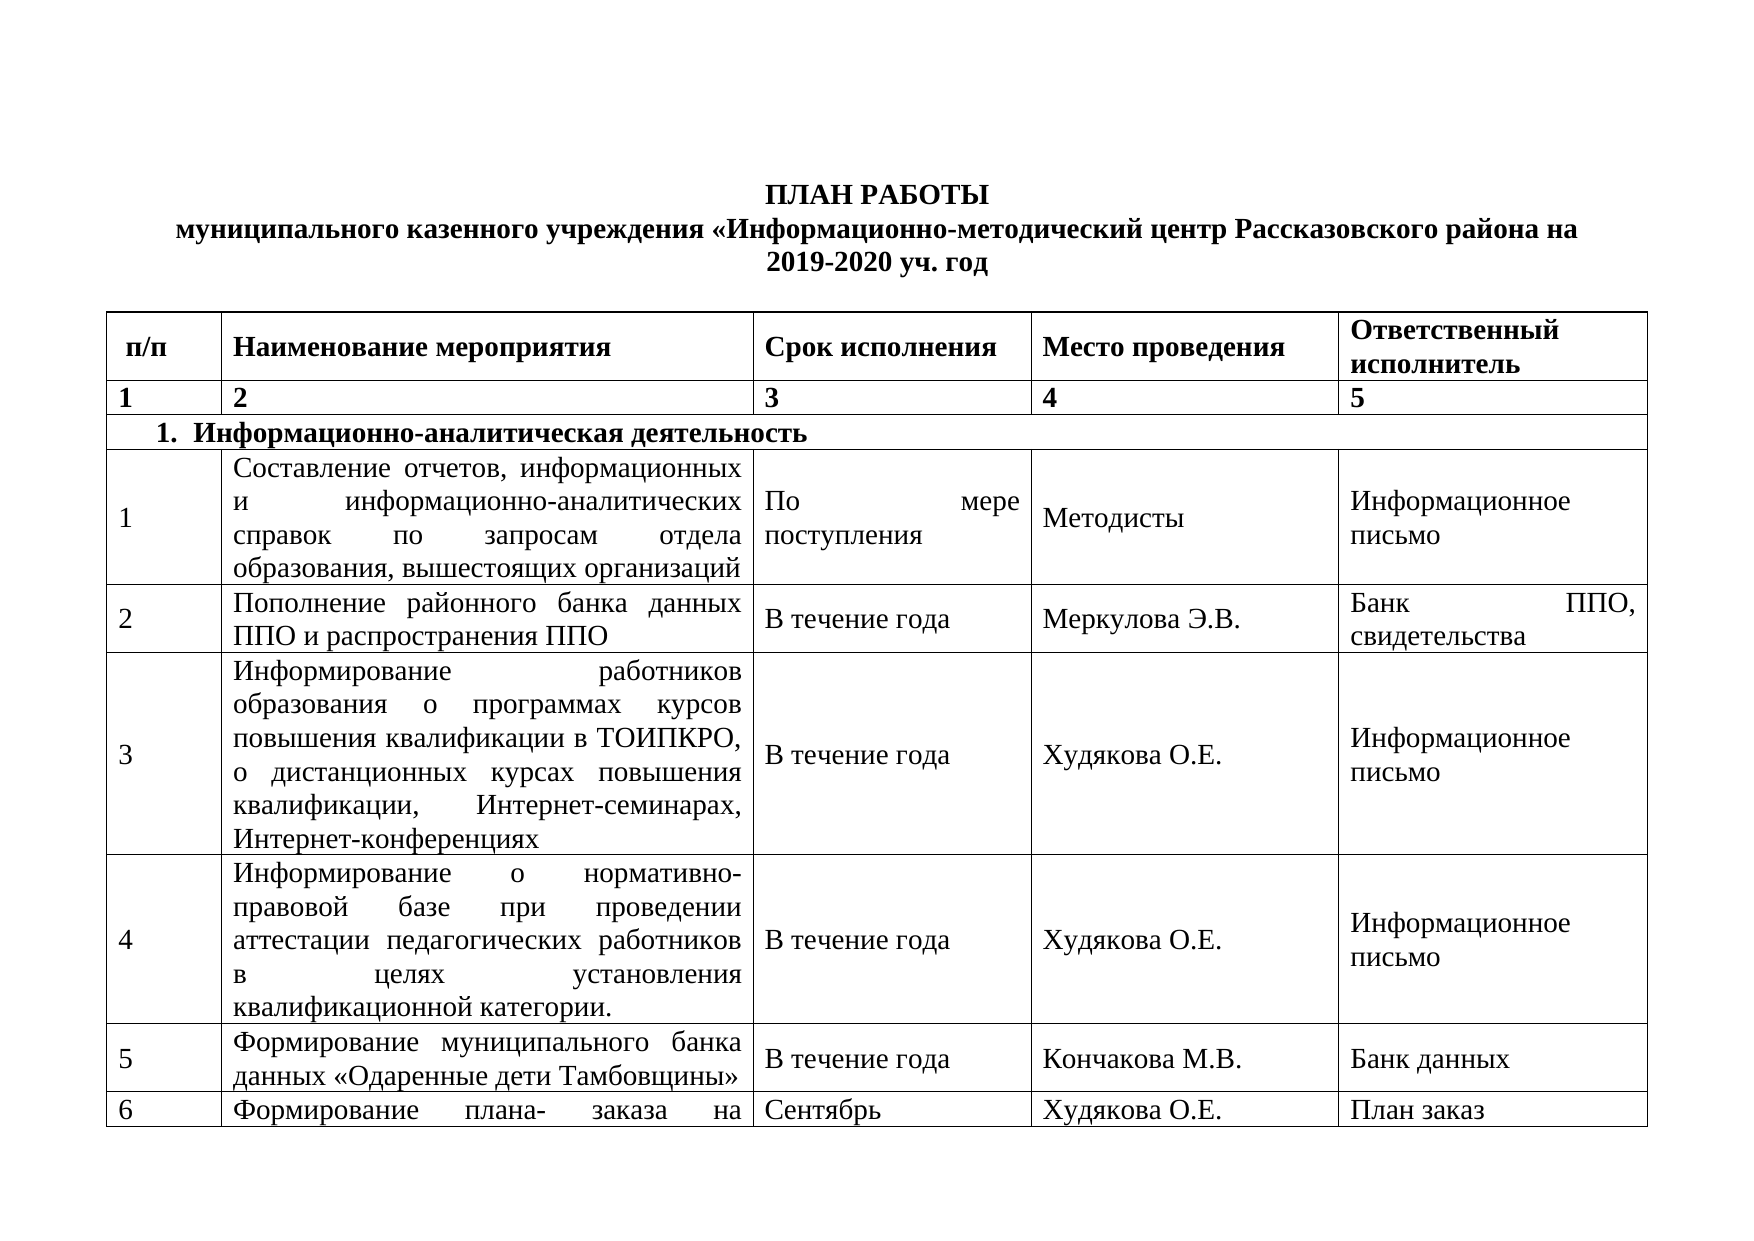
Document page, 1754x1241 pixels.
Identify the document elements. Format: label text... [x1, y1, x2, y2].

table_cell Банк данных [1339, 1024, 1647, 1091]
table_cell 5 [107, 1024, 221, 1091]
table_header п/п [107, 313, 221, 379]
table_cell 1 [107, 450, 221, 584]
table_cell Худякова О.Е. [1032, 653, 1338, 854]
table_cell 6 [107, 1092, 221, 1126]
table_cell 5 [1339, 381, 1647, 414]
table_cell Методисты [1032, 450, 1338, 584]
table_cell По мере поступления [754, 450, 1031, 584]
table_cell Меркулова Э.В. [1032, 585, 1338, 652]
table_cell В течение года [754, 653, 1031, 854]
table_cell 1 [107, 381, 221, 414]
table_cell В течение года [754, 585, 1031, 652]
table_cell Сентябрь [754, 1092, 1031, 1126]
table_header Наименование мероприятия [222, 313, 753, 379]
table_cell Формирование муниципального банка данных «Одаренные дети Тамбовщины» [222, 1024, 753, 1091]
table_cell В течение года [754, 1024, 1031, 1091]
table_cell В течение года [754, 855, 1031, 1023]
text муниципального казенного учреждения «Информационно-методический центр Рассказовского района на [118, 211, 1636, 244]
table_cell Информационное письмо [1339, 450, 1647, 584]
table_cell Информирование о нормативно-правовой базе при проведении аттестации педагогических работников в целях установления квалификационной категории. [222, 855, 753, 1023]
table_cell Худякова О.Е. [1032, 1092, 1338, 1126]
table_cell Худякова О.Е. [1032, 855, 1338, 1023]
table_cell Кончакова М.В. [1032, 1024, 1338, 1091]
table_cell Информационно-аналитическая деятельность [107, 415, 1647, 449]
table_cell Пополнение районного банка данных ППО и распространения ППО [222, 585, 753, 652]
table_cell Информирование работников образования о программах курсов повышения квалификации в ТОИПКРО, о дистанционных курсах повышения квалификации, Интернет-семинарах, Интернет-конференциях [222, 653, 753, 854]
table_cell 2 [222, 381, 753, 414]
table_cell Составление отчетов, информационных и информационно-аналитических справок по запросам отдела образования, вышестоящих организаций [222, 450, 753, 584]
table_header Ответственный исполнитель [1339, 313, 1647, 379]
table_cell Формирование плана- заказа на [222, 1092, 753, 1126]
table_header Место проведения [1032, 313, 1338, 379]
table_cell Банк ППО, свидетельства [1339, 585, 1647, 652]
table_cell 4 [1032, 381, 1338, 414]
table_header Срок исполнения [754, 313, 1031, 379]
table_cell 4 [107, 855, 221, 1023]
table_cell Информационное письмо [1339, 653, 1647, 854]
table_cell 3 [754, 381, 1031, 414]
table_cell Информационное письмо [1339, 855, 1647, 1023]
text 2019-2020 уч. год [118, 244, 1636, 278]
table_cell План заказ [1339, 1092, 1647, 1126]
table_cell 3 [107, 653, 221, 854]
table_cell 2 [107, 585, 221, 652]
text ПЛАН РАБОТЫ [118, 177, 1636, 211]
